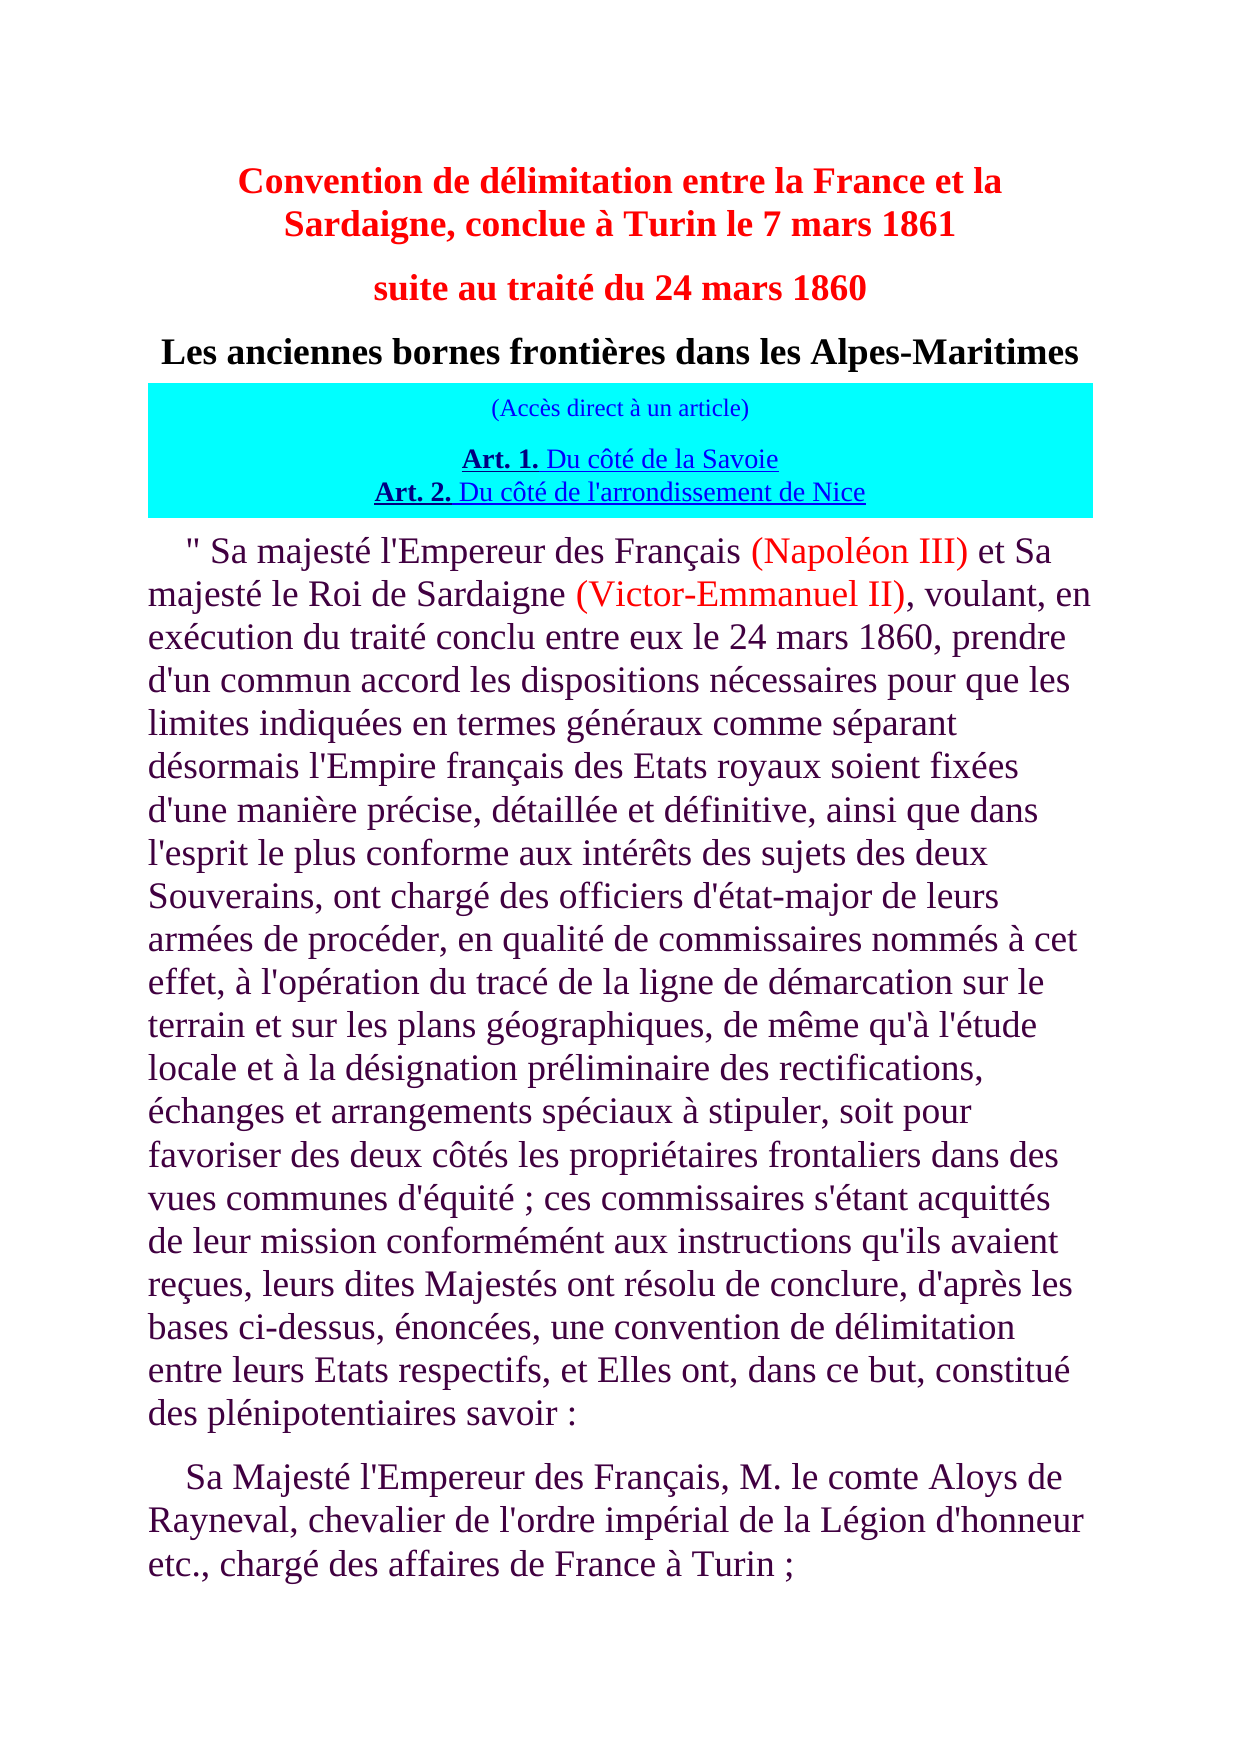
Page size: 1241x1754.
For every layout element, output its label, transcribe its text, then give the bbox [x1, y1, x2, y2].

text Sa Majesté l'Empereur des Français, M. le comte Aloys de Rayneval, chevalier de l'ordre impérial de la Légion d'honneur etc., chargé des affaires de France à Turin ; [148, 1455, 1093, 1584]
text Convention de délimitation entre la France et la Sardaigne, conclue à Turin le 7 mars 1861 [148, 158, 1093, 244]
text suite au traité du 24 mars 1860 [148, 265, 1093, 308]
text Les anciennes bornes frontières dans les Alpes-Maritimes [148, 329, 1093, 372]
text " Sa majesté l'Empereur des Français (Napoléon III) et Sa majesté le Roi de Sardaigne (Victor-Emmanuel II), voulant, en exécution du traité conclu entre eux le 24 mars 1860, prendre d'un commun accord les dispositions nécessaires pour que les limites indiquées en termes généraux comme séparant désormais l'Empire français des Etats royaux soient fixées d'une manière précise, détaillée et définitive, ainsi que dans l'esprit le plus conforme aux intérêts des sujets des deux Souverains, ont chargé des officiers d'état-major de leurs armées de procéder, en qualité de commissaires nommés à cet effet, à l'opération du tracé de la ligne de démarcation sur le terrain et sur les plans géographiques, de même qu'à l'étude locale et à la désignation préliminaire des rectifications, échanges et arrangements spéciaux à stipuler, soit pour favoriser des deux côtés les propriétaires frontaliers dans des vues communes d'équité ; ces commissaires s'étant acquittés de leur mission conformémént aux instructions qu'ils avaient reçues, leurs dites Majestés ont résolu de conclure, d'après les bases ci-dessus, énoncées, une convention de délimitation entre leurs Etats respectifs, et Elles ont, dans ce but, constitué des plénipotentiaires savoir : [148, 528, 1093, 1434]
table_header (Accès direct à un article) Art. 1. Du côté de la Savoie Art. 2. Du côté de l'arrondissement de Nice [148, 383, 1093, 518]
